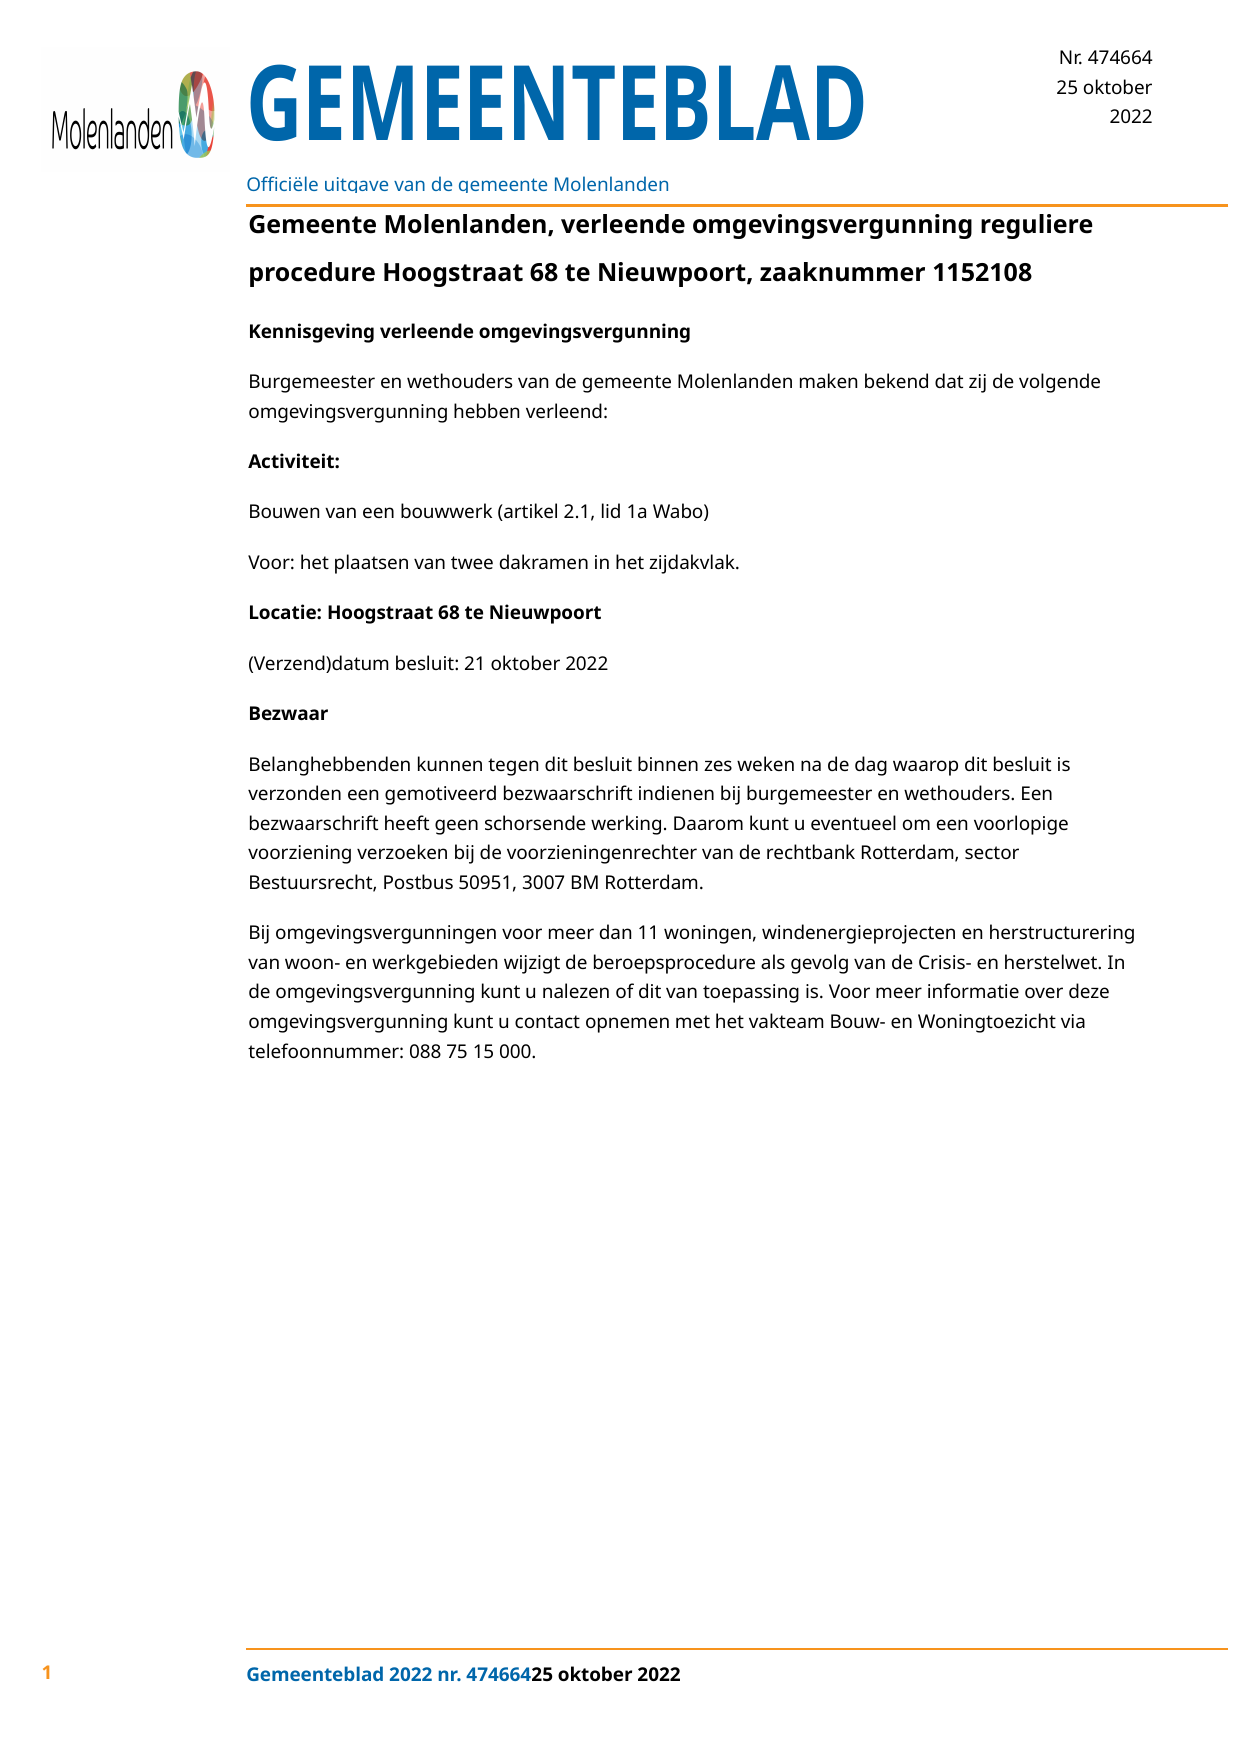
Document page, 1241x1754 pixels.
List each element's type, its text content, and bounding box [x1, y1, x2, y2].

text Locatie: Hoogstraat 68 te Nieuwpoort [248, 599, 1152, 625]
text Belanghebbenden kunnen tegen dit besluit binnen zes weken na de dag waarop dit besluit is verzonden een gemotiveerd bezwaarschrift indienen bij burgemeester en wethouders. Een bezwaarschrift heeft geen schorsende werking. Daarom kunt u eventueel om een voorlopige voorziening verzoeken bij de voorzieningenrechter van de rechtbank Rotterdam, sector Bestuursrecht, Postbus 50951, 3007 BM Rotterdam. [248, 751, 1152, 895]
text Gemeente Molenlanden, verleende omgevingsvergunning reguliere procedure Hoogstraat 68 te Nieuwpoort, zaaknummer 1152108 [248, 207, 1152, 288]
text Activiteit: [248, 448, 1152, 474]
text Kennisgeving verleende omgevingsvergunning [248, 318, 1152, 344]
text Voor: het plaatsen van twee dakramen in het zijdakvlak. [248, 549, 1152, 575]
text (Verzend)datum besluit: 21 oktober 2022 [248, 650, 1152, 676]
text Bezwaar [248, 700, 1152, 726]
text Bij omgevingsvergunningen voor meer dan 11 woningen, windenergieprojecten en herstructurering van woon- en werkgebieden wijzigt de beroepsprocedure als gevolg van de Crisis- en herstelwet. In de omgevingsvergunning kunt u nalezen of dit van toepassing is. Voor meer informatie over deze omgevingsvergunning kunt u contact opnemen met het vakteam Bouw- en Woningtoezicht via telefoonnummer: 088 75 15 000. [248, 919, 1152, 1064]
text Bouwen van een bouwwerk (artikel 2.1, lid 1a Wabo) [248, 499, 1152, 524]
text Burgemeester en wethouders van de gemeente Molenlanden maken bekend dat zij de volgende omgevingsvergunning hebben verleend: [248, 368, 1152, 424]
picture [41, 47, 231, 172]
